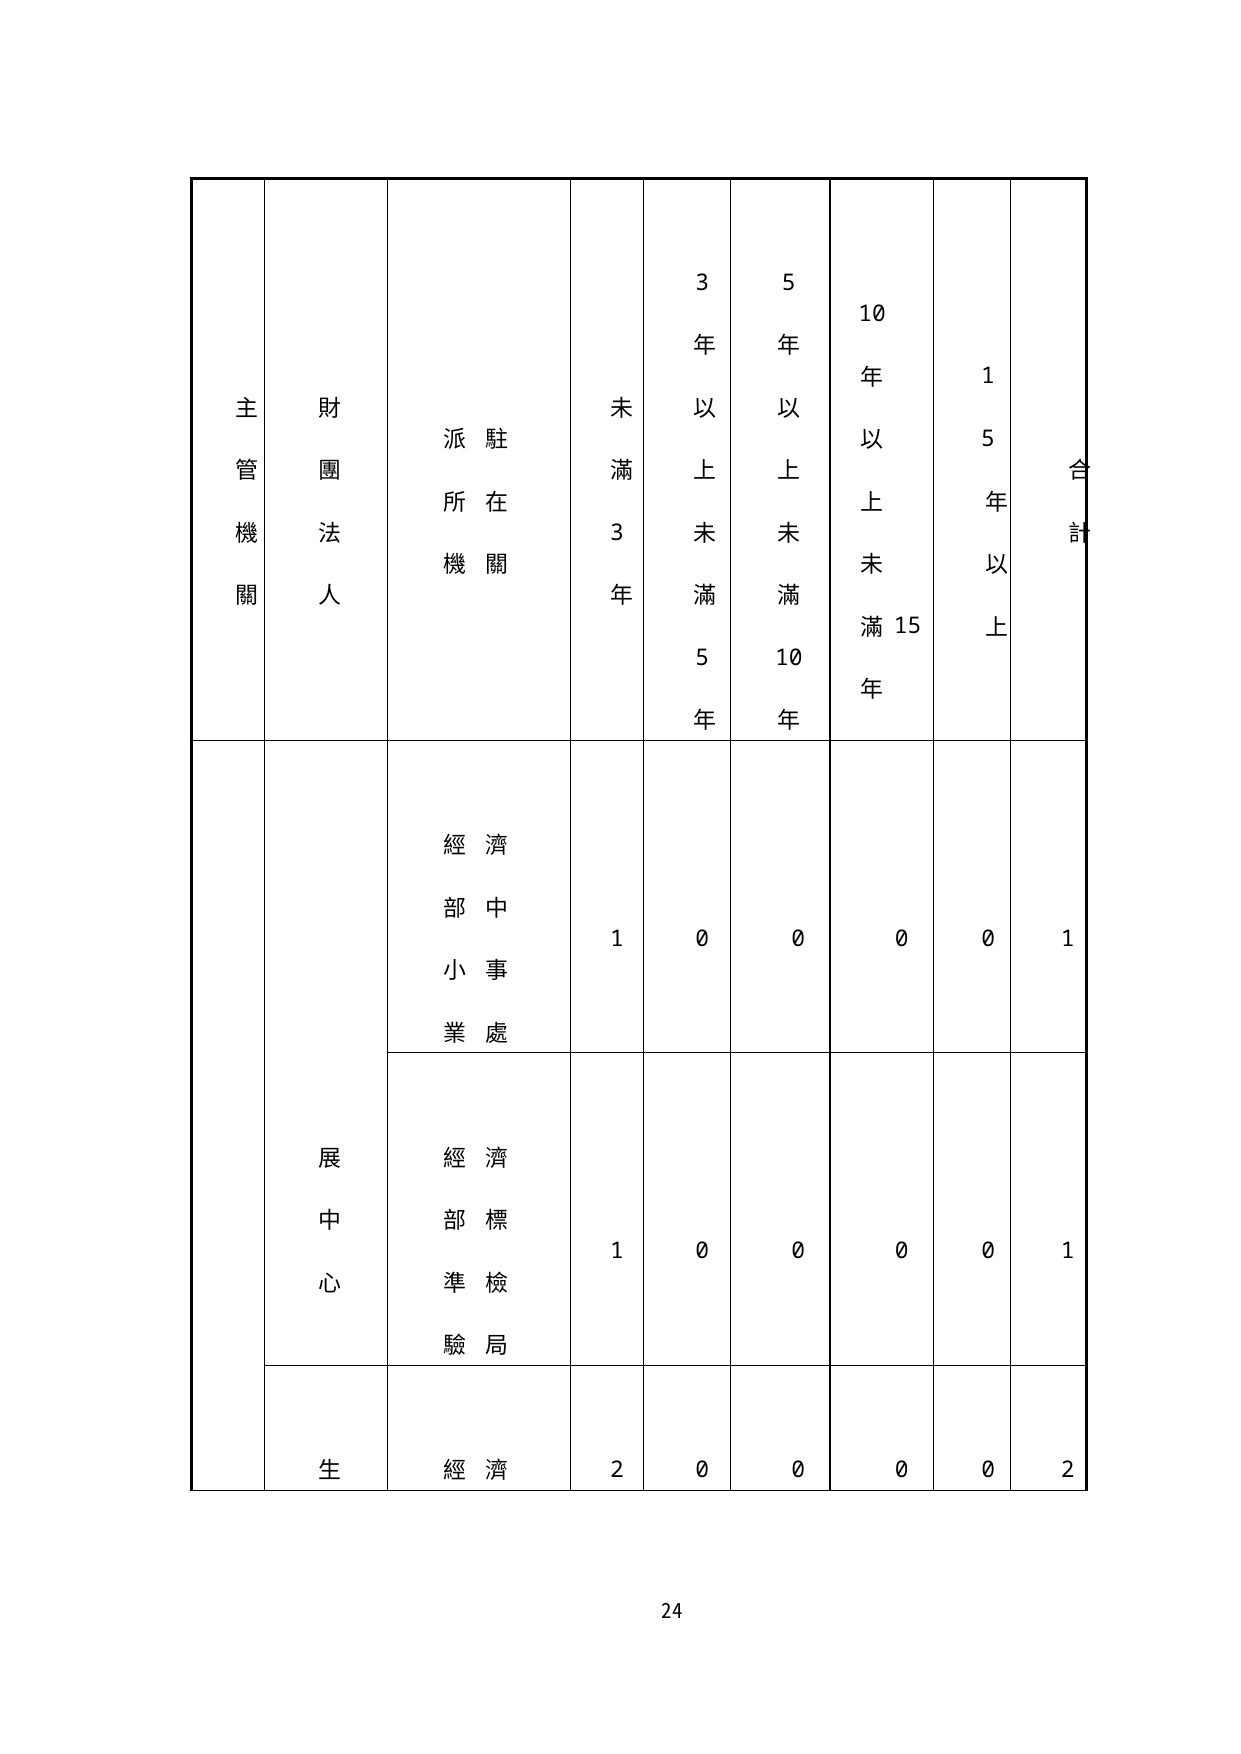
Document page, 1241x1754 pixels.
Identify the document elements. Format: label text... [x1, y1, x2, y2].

table_cell 1 [571, 1053, 643, 1365]
table_cell 0 [731, 741, 829, 1052]
table_cell 0 [934, 1053, 1010, 1365]
table_cell 經濟 [388, 1366, 570, 1490]
table_cell 0 [934, 741, 1010, 1052]
table_header 3年以上未滿5年 [644, 180, 730, 740]
table_header 5年以上未滿10年 [731, 180, 829, 740]
table_cell 2 [571, 1366, 643, 1490]
table_cell 經濟部中小事業處 [388, 741, 570, 1052]
table_cell 1 [1011, 741, 1085, 1052]
table_cell [193, 741, 264, 1490]
table_cell 0 [644, 1053, 730, 1365]
table_header 派駐所在機關 [388, 180, 570, 740]
table_cell 2 [1011, 1366, 1085, 1490]
table_cell 0 [831, 1053, 933, 1365]
table_cell 1 [1011, 1053, 1085, 1365]
table_cell 經濟部標準檢驗局 [388, 1053, 570, 1365]
table_header 財團法人 [265, 180, 387, 740]
table_header 合計 [1011, 180, 1085, 740]
table_cell 0 [831, 1366, 933, 1490]
table_cell 0 [644, 741, 730, 1052]
table_cell 0 [644, 1366, 730, 1490]
table_cell 0 [934, 1366, 1010, 1490]
table_cell 展中心 [265, 741, 387, 1365]
table_cell 0 [731, 1366, 829, 1490]
table_header 主管機關 [193, 180, 264, 740]
table_header 10年以上未滿15年 [831, 180, 933, 740]
table_header 15年以上 [934, 180, 1010, 740]
table_header 未滿3年 [571, 180, 643, 740]
table_cell 生 [265, 1366, 387, 1490]
table_cell 0 [831, 741, 933, 1052]
table_cell 1 [571, 741, 643, 1052]
table_cell 0 [731, 1053, 829, 1365]
